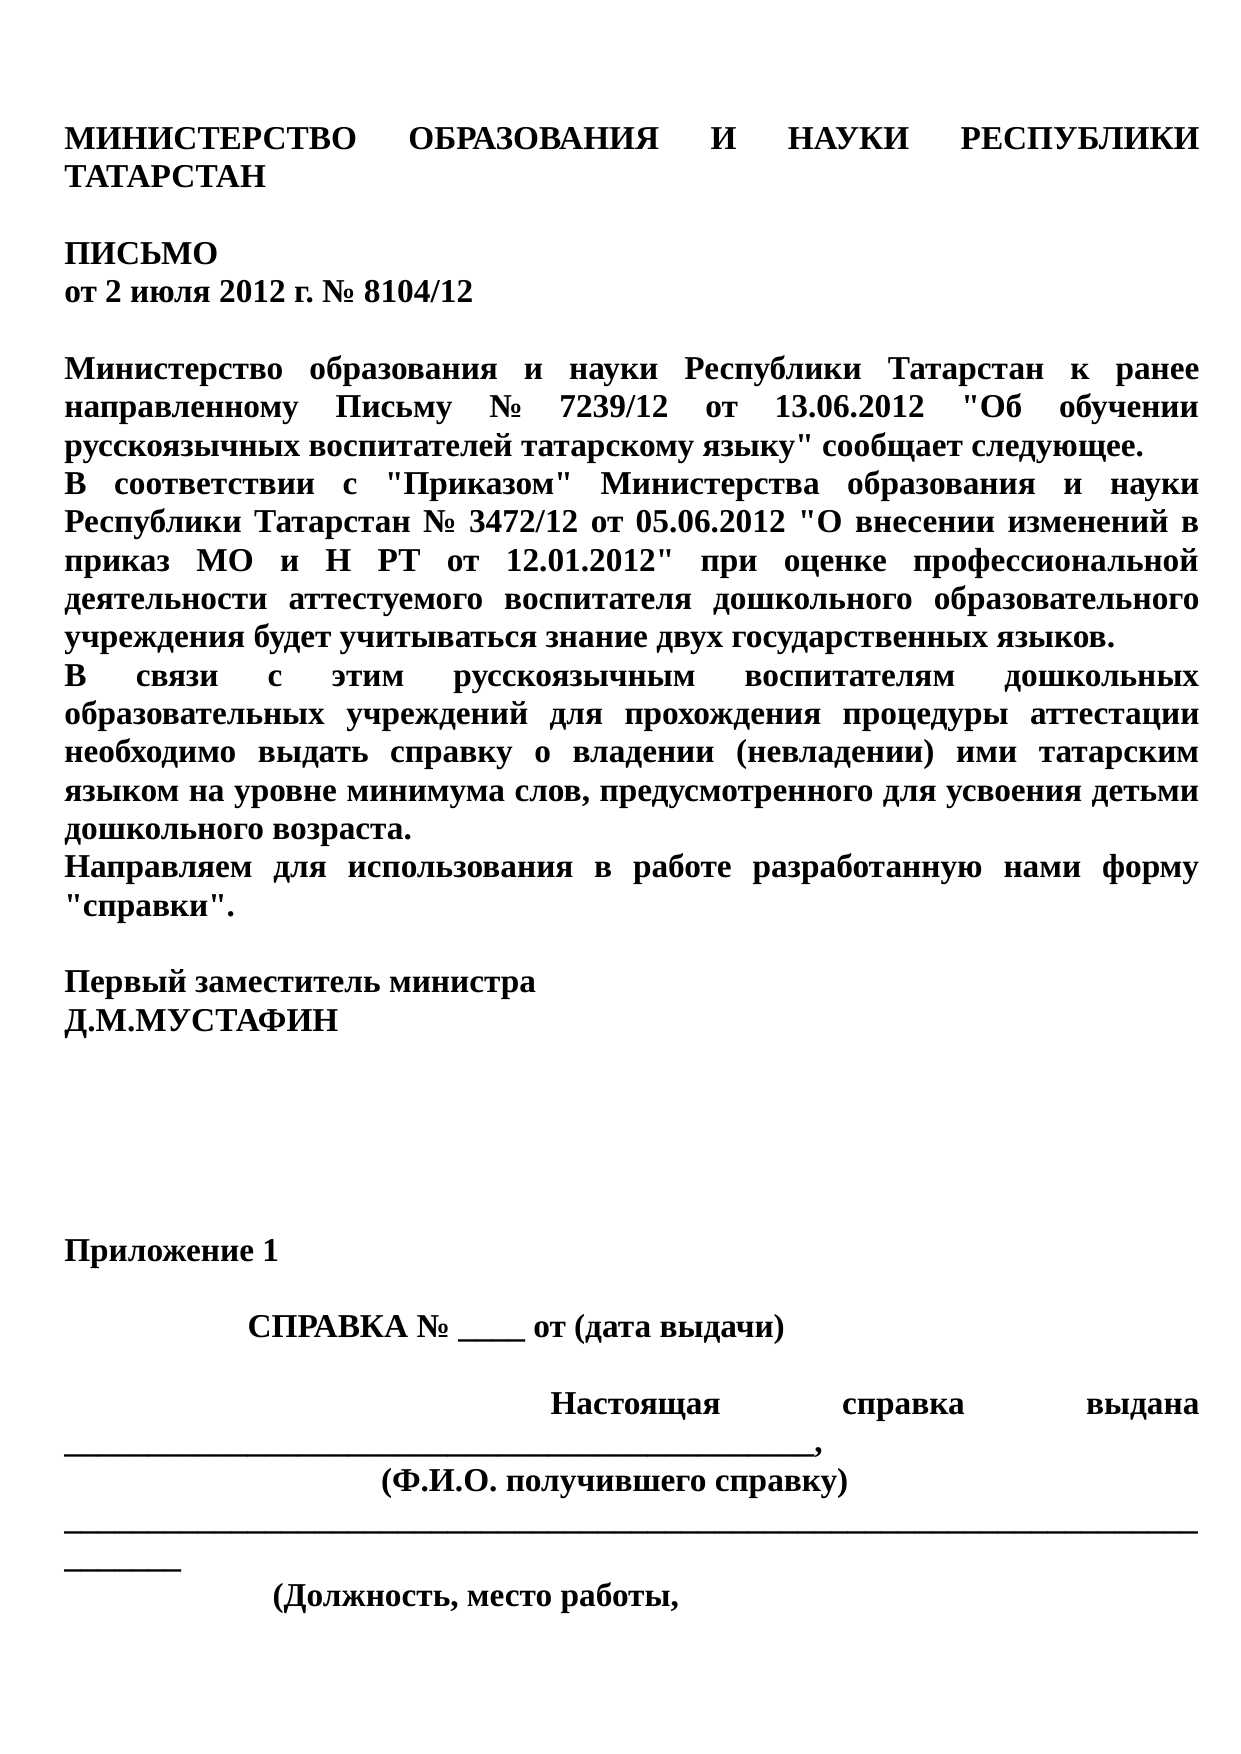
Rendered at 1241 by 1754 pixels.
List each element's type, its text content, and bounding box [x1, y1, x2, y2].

text ПИСЬМО [64, 233, 1200, 271]
text Д.М.МУСТАФИН [64, 1000, 1200, 1038]
text Настоящая справка выдана _____________________________________________, [64, 1383, 1200, 1460]
text В соответствии с "Приказом" Министерства образования и науки Республики Татарстан № 3472/12 от 05.06.2012 "О внесении изменений в приказ МО и Н РТ от 12.01.2012" при оценке профессиональной деятельности аттестуемого воспитателя дошкольного образовательного учреждения будет учитываться знание двух государственных языков. [64, 463, 1200, 655]
text Направляем для использования в работе разработанную нами форму "справки". [64, 846, 1200, 923]
text Министерство образования и науки Республики Татарстан к ранее направленному Письму № 7239/12 от 13.06.2012 "Об обучении русскоязычных воспитателей татарскому языку" сообщает следующее. [64, 348, 1200, 463]
text СПРАВКА № ____ от (дата выдачи) [64, 1306, 1200, 1345]
text ___________________________________________________________________________ [64, 1498, 1200, 1575]
text (Должность, место работы, [64, 1575, 1200, 1613]
text В связи с этим русскоязычным воспитателям дошкольных образовательных учреждений для прохождения процедуры аттестации необходимо выдать справку о владении (невладении) ими татарским языком на уровне минимума слов, предусмотренного для усвоения детьми дошкольного возраста. [64, 655, 1200, 846]
text (Ф.И.О. получившего справку) [64, 1460, 1200, 1498]
text от 2 июля 2012 г. № 8104/12 [64, 271, 1200, 310]
text МИНИСТЕРСТВО ОБРАЗОВАНИЯ И НАУКИ РЕСПУБЛИКИ ТАТАРСТАН [64, 118, 1200, 195]
text Первый заместитель министра [64, 961, 1200, 1000]
text Приложение 1 [64, 1230, 1200, 1268]
